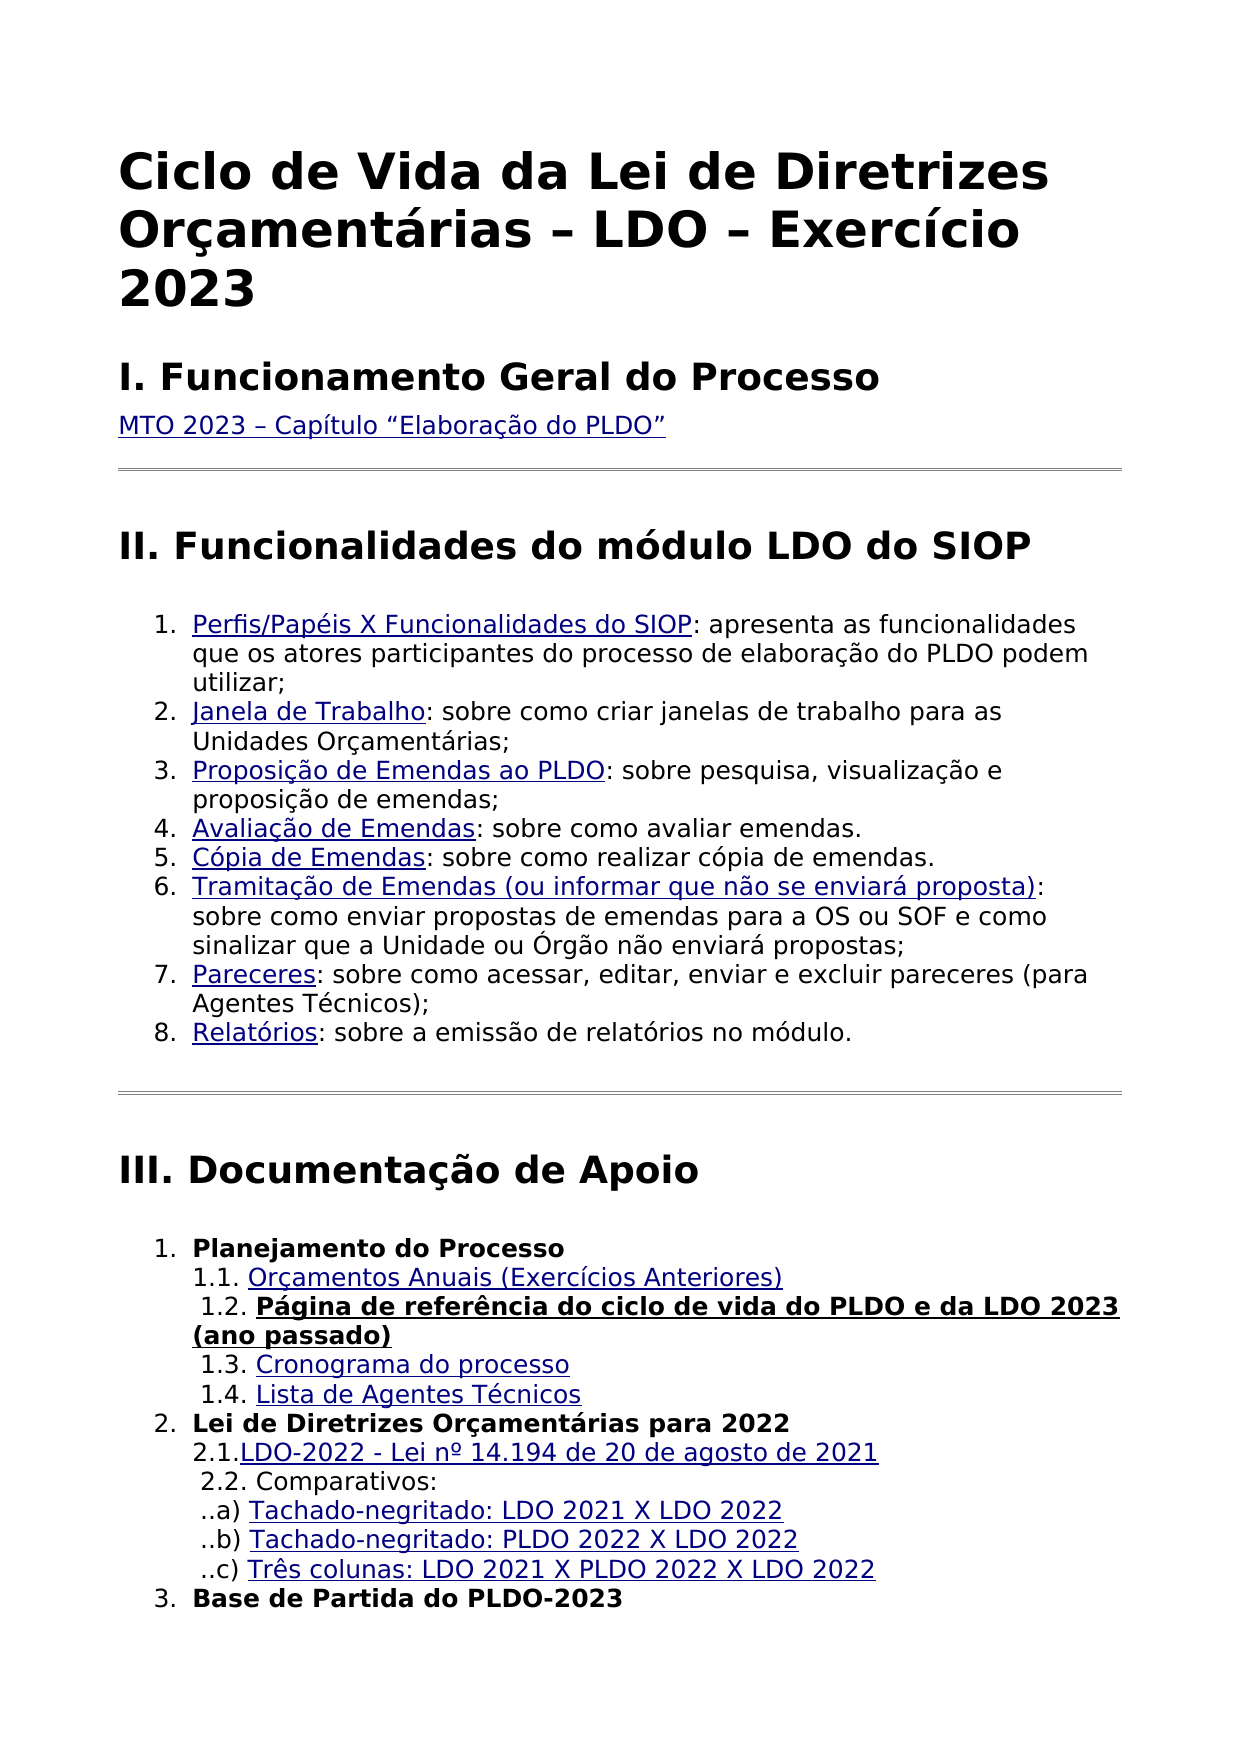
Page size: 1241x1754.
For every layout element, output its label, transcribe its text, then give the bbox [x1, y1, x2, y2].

subtitle I. Funcionamento Geral do Processo [118, 355, 1122, 399]
list Avaliação de Emendas: sobre como avaliar emendas. [177, 814, 1122, 843]
text MTO 2023 – Capítulo “Elaboração do PLDO” [118, 411, 1122, 441]
list Relatórios: sobre a emissão de relatórios no módulo. [177, 1018, 1122, 1048]
list Perfis/Papéis X Funcionalidades do SIOP: apresenta as funcionalidades que os atores participantes do processo de elaboração do PLDO podem utilizar; [177, 610, 1122, 698]
subtitle Ciclo de Vida da Lei de Diretrizes Orçamentárias – LDO – Exercício 2023 [118, 143, 1122, 318]
subtitle III. Documentação de Apoio [118, 1148, 1122, 1192]
list Pareceres: sobre como acessar, editar, enviar e excluir pareceres (para Agentes Técnicos); [177, 960, 1122, 1018]
list Proposição de Emendas ao PLDO: sobre pesquisa, visualização e proposição de emendas; [177, 756, 1122, 814]
subtitle II. Funcionalidades do módulo LDO do SIOP [118, 524, 1122, 568]
list Planejamento do Processo 1.1. Orçamentos Anuais (Exercícios Anteriores) 1.2. Página de referência do ciclo de vida do PLDO e da LDO 2023 (ano passado) 1.3. Cronograma do processo 1.4. Lista de Agentes Técnicos [177, 1234, 1122, 1409]
list Lei de Diretrizes Orçamentárias para 2022 2.1.LDO-2022 - Lei nº 14.194 de 20 de agosto de 2021 2.2. Comparativos: ..a) Tachado-negritado: LDO 2021 X LDO 2022 ..b) Tachado-negritado: PLDO 2022 X LDO 2022 ..c) Três colunas: LDO 2021 X PLDO 2022 X LDO 2022 [177, 1409, 1122, 1584]
list Janela de Trabalho: sobre como criar janelas de trabalho para as Unidades Orçamentárias; [177, 698, 1122, 756]
list Cópia de Emendas: sobre como realizar cópia de emendas. [177, 843, 1122, 873]
list Tramitação de Emendas (ou informar que não se enviará proposta): sobre como enviar propostas de emendas para a OS ou SOF e como sinalizar que a Unidade ou Órgão não enviará propostas; [177, 873, 1122, 960]
list Base de Partida do PLDO-2023 [177, 1584, 1122, 1613]
